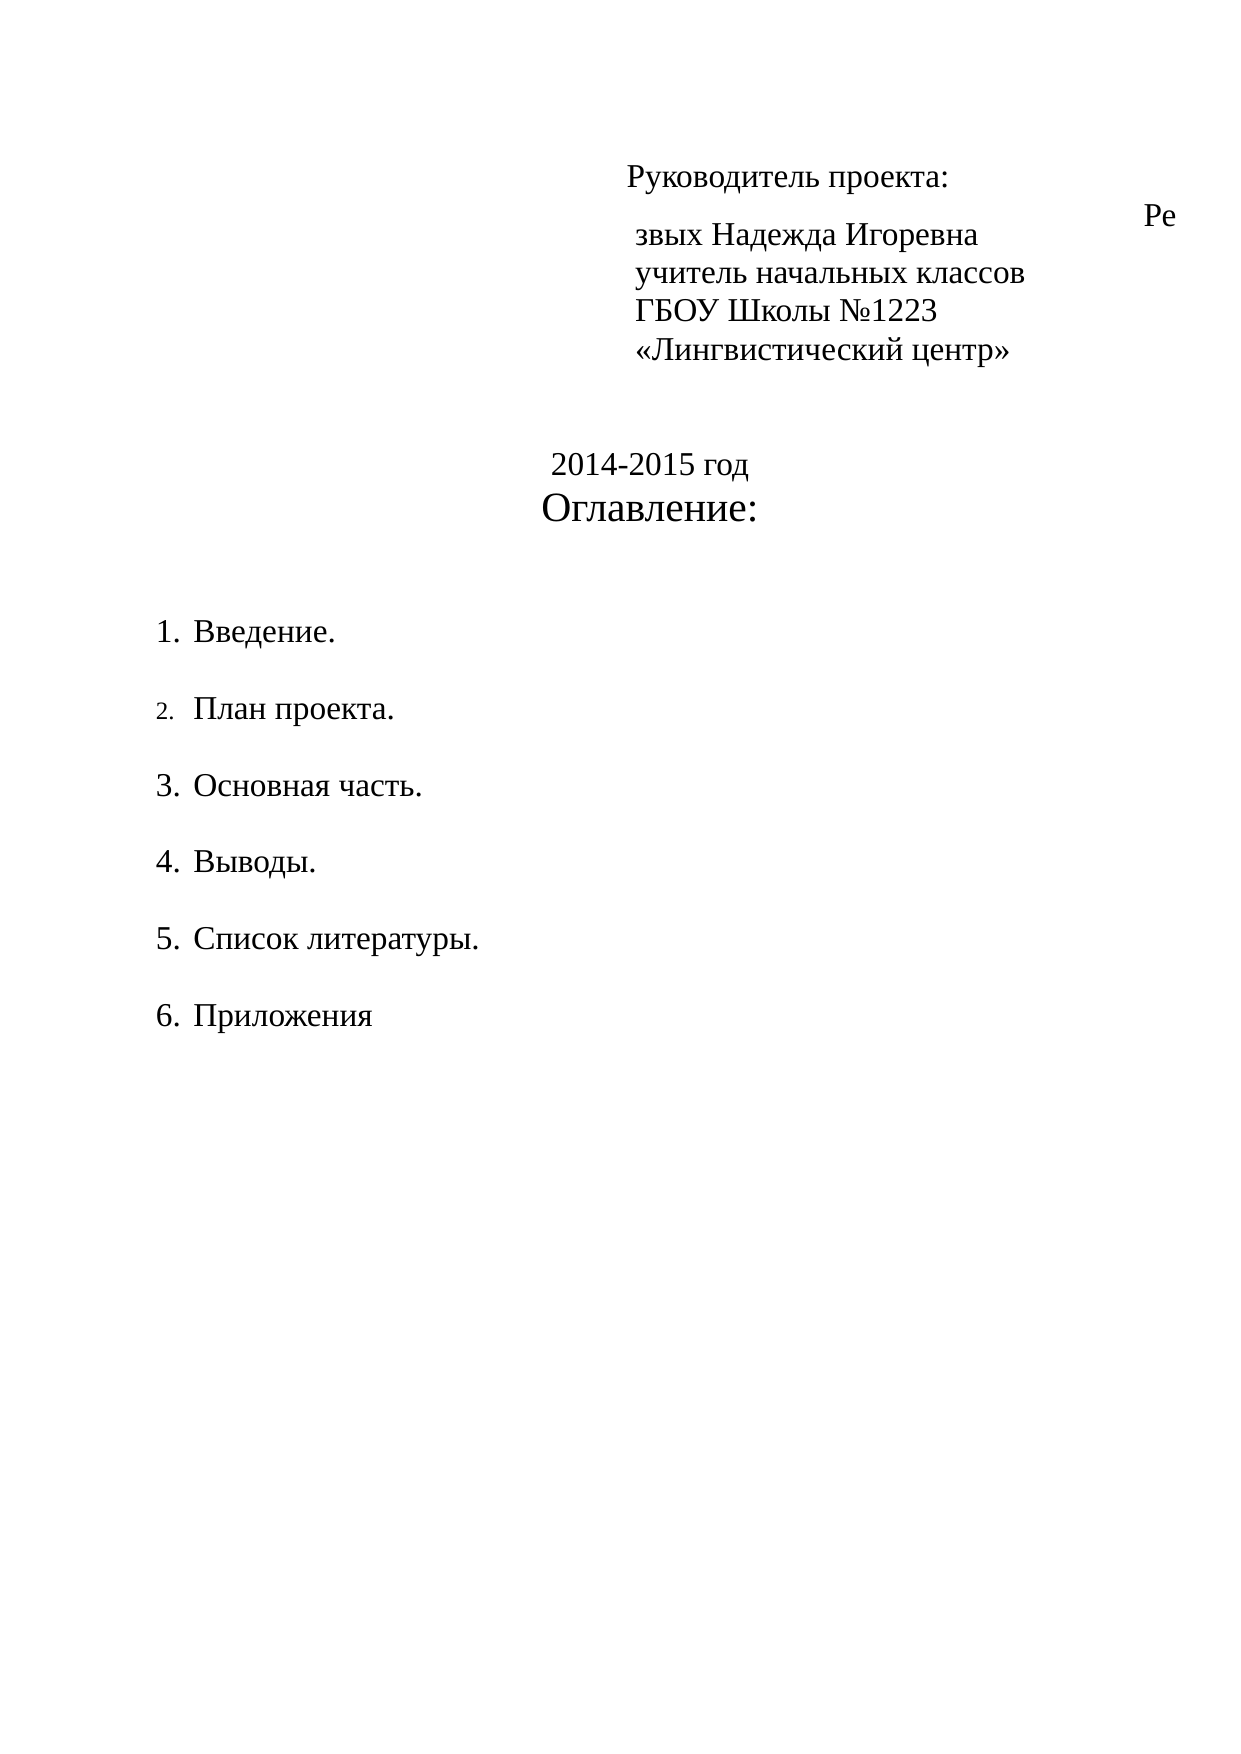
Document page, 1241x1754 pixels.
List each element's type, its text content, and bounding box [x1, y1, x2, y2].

text Руководитель проекта: [118, 156, 1181, 195]
list Приложения [156, 995, 1181, 1033]
text ГБОУ Школы №1223 [635, 291, 1181, 329]
text «Лингвистический центр» [635, 329, 1181, 367]
text Оглавление: [118, 482, 1181, 530]
list План проекта. [156, 688, 1181, 727]
text Резвых Надежда Игоревна [635, 195, 1181, 252]
list Введение. [156, 612, 1181, 650]
list Основная часть. [156, 765, 1181, 803]
text учитель начальных классов [635, 252, 1181, 291]
text 2014-2015 год [118, 444, 1181, 482]
list Выводы. [156, 842, 1181, 880]
list Список литературы. [156, 918, 1181, 957]
